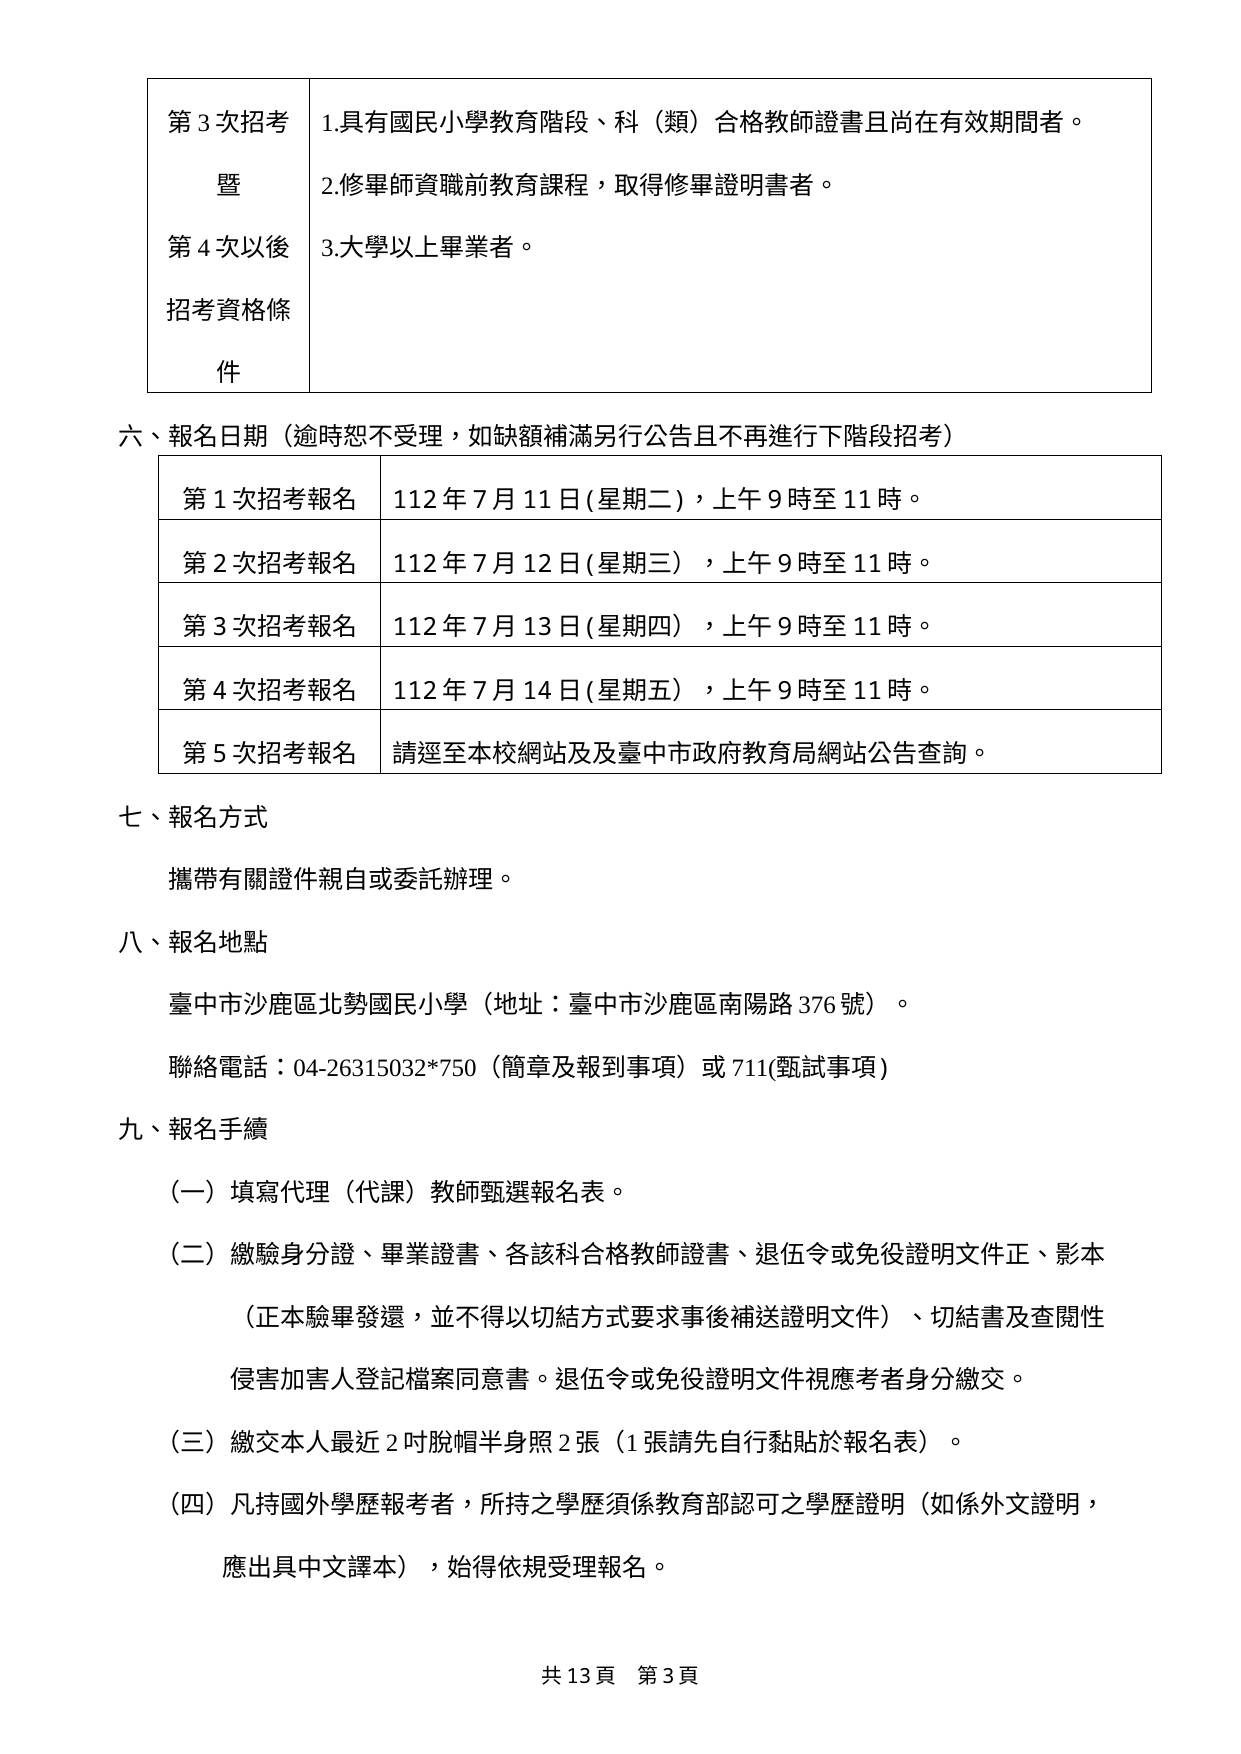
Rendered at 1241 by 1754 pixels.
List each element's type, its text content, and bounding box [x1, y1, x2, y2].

table_cell 112年7月12日(星期三），上午9時至11時。 [381, 520, 1161, 582]
text 九、報名手續 [118, 1086, 1122, 1149]
table_cell 請逕至本校網站及及臺中市政府教育局網站公告查詢。 [381, 710, 1161, 773]
table_cell 第2次招考報名 [159, 520, 380, 582]
table_cell 第3次招考暨 第4次以後招考資格條件 [148, 79, 309, 392]
text （四）凡持國外學歷報考者，所持之學歷須係教育部認可之學歷證明（如係外文證明，應出具中文譯本），始得依規受理報名。 [156, 1461, 1122, 1586]
table_cell 112年7月13日(星期四），上午9時至11時。 [381, 583, 1161, 646]
table_cell 第3次招考報名 [159, 583, 380, 646]
table_cell 1.具有國民小學教育階段、科（類）合格教師證書且尚在有效期間者。 2.修畢師資職前教育課程，取得修畢證明書者。 3.大學以上畢業者。 [310, 79, 1151, 392]
table_header 112年7月11日(星期二)，上午9時至11時。 [381, 456, 1161, 519]
text （一）填寫代理（代課）教師甄選報名表。 [118, 1149, 1122, 1211]
text （三）繳交本人最近2吋脫帽半身照2張（1張請先自行黏貼於報名表）。 [156, 1399, 1122, 1461]
table_cell 112年7月14日(星期五），上午9時至11時。 [381, 647, 1161, 709]
text 六、報名日期（逾時恕不受理，如缺額補滿另行公告且不再進行下階段招考） [118, 393, 1122, 455]
table_header 第1次招考報名 [159, 456, 380, 519]
text 七、報名方式 攜帶有關證件親自或委託辦理。 [118, 774, 1122, 899]
text 八、報名地點 臺中市沙鹿區北勢國民小學（地址：臺中市沙鹿區南陽路376號）。 [118, 899, 1122, 1024]
text 聯絡電話：04-26315032*750（簡章及報到事項）或711(甄試事項) [168, 1024, 1122, 1086]
text （二）繳驗身分證、畢業證書、各該科合格教師證書、退伍令或免役證明文件正、影本（正本驗畢發還，並不得以切結方式要求事後補送證明文件）、切結書及查閱性侵害加害人登記檔案同意書。退伍令或免役證明文件視應考者身分繳交。 [156, 1211, 1122, 1399]
table_cell 第4次招考報名 [159, 647, 380, 709]
table_cell 第5次招考報名 [159, 710, 380, 773]
